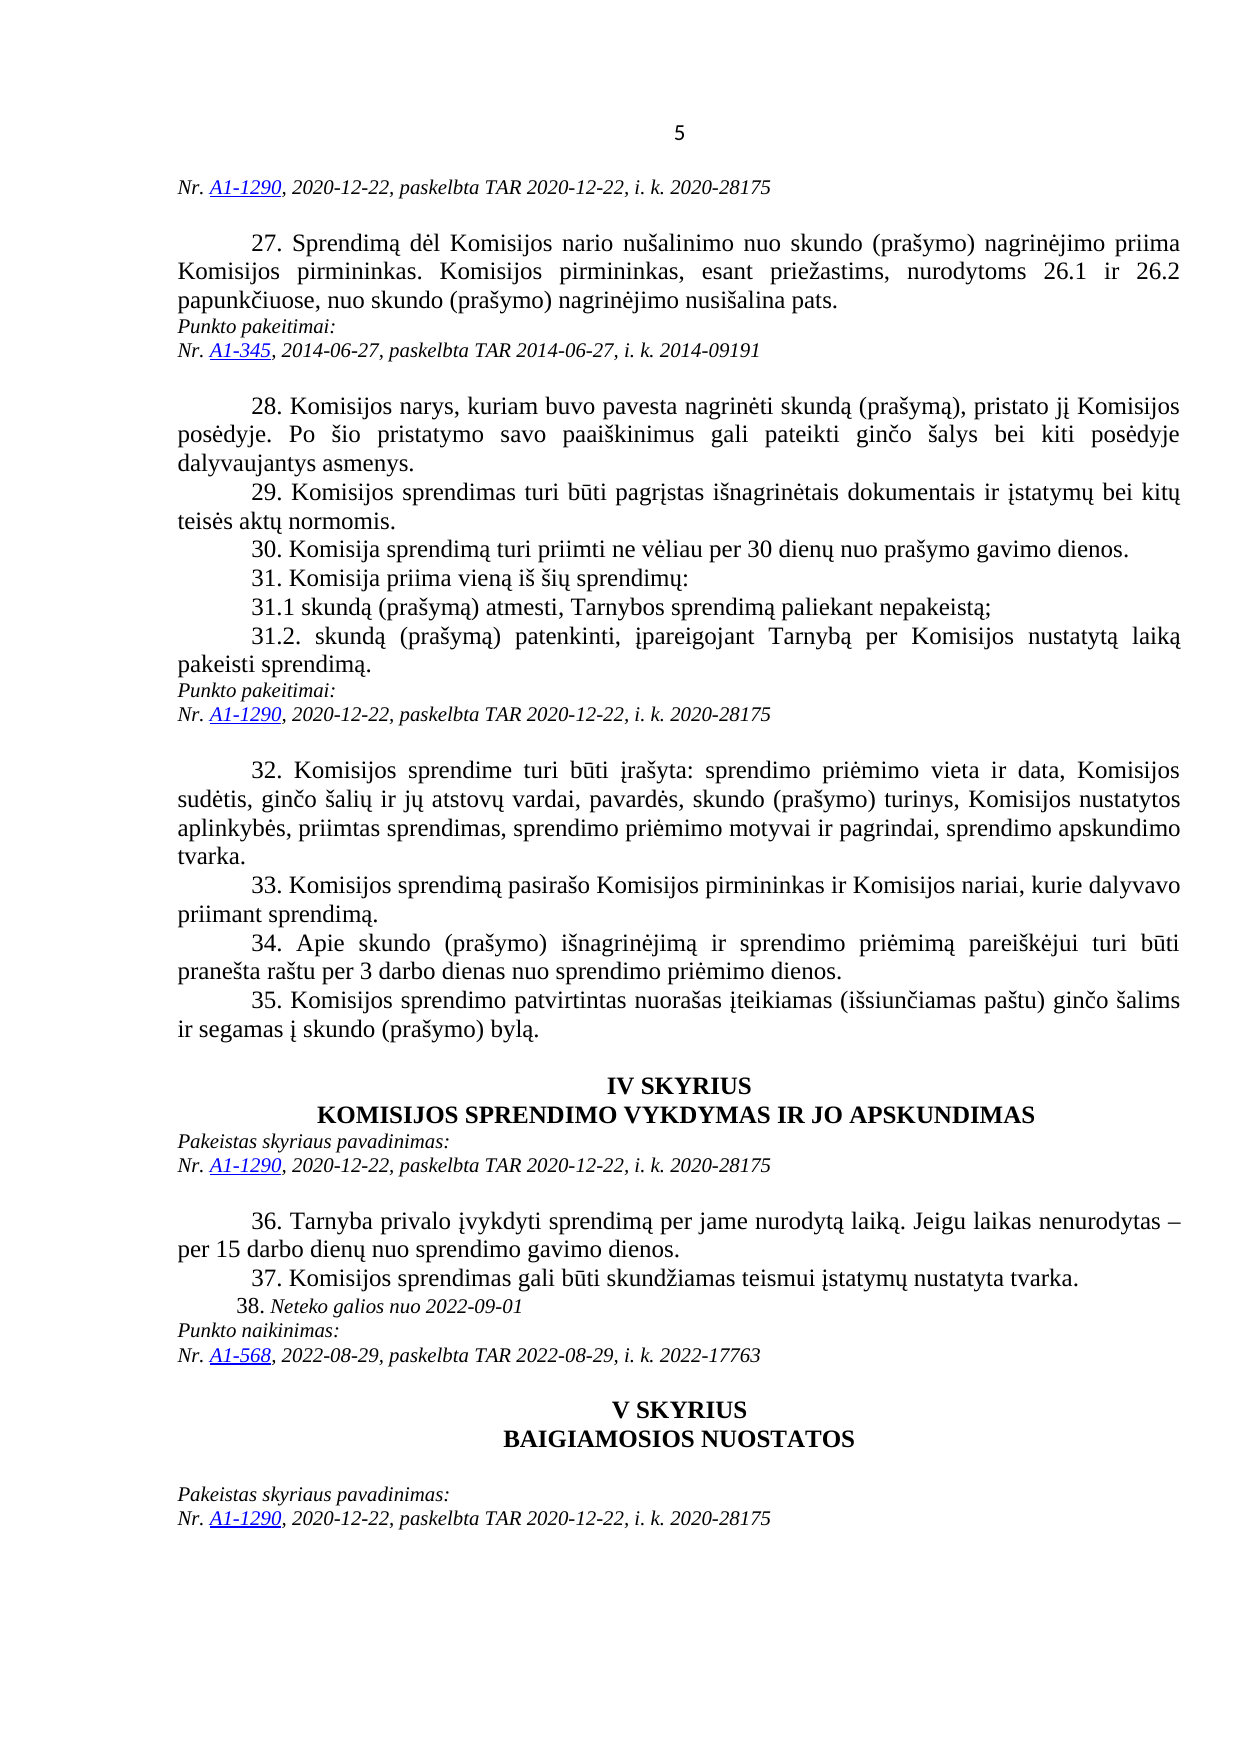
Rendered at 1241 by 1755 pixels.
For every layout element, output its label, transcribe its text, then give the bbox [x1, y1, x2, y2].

text Pakeistas skyriaus pavadinimas: [177, 1129, 1181, 1153]
text Nr. A1-1290, 2020-12-22, paskelbta TAR 2020-12-22, i. k. 2020-28175 [177, 702, 1181, 726]
text Nr. A1-1290, 2020-12-22, paskelbta TAR 2020-12-22, i. k. 2020-28175 [177, 175, 1181, 199]
text 38. Neteko galios nuo 2022-09-01 [177, 1292, 1181, 1318]
text Nr. A1-345, 2014-06-27, paskelbta TAR 2014-06-27, i. k. 2014-09191 [177, 338, 1181, 362]
text 27. Sprendimą dėl Komisijos nario nušalinimo nuo skundo (prašymo) nagrinėjimo priima Komisijos pirmininkas. Komisijos pirmininkas, esant priežastims, nurodytoms 26.1 ir 26.2 papunkčiuose, nuo skundo (prašymo) nagrinėjimo nusišalina pats. [177, 228, 1181, 314]
text 30. Komisija sprendimą turi priimti ne vėliau per 30 dienų nuo prašymo gavimo dienos. [177, 534, 1181, 563]
text BAIGIAMOSIOS NUOSTATOS [177, 1424, 1181, 1453]
text 31. Komisija priima vieną iš šių sprendimų: [177, 563, 1181, 592]
text 31.2. skundą (prašymą) patenkinti, įpareigojant Tarnybą per Komisijos nustatytą laiką pakeisti sprendimą. [177, 621, 1181, 678]
text Punkto naikinimas: [177, 1318, 1181, 1342]
text Pakeistas skyriaus pavadinimas: [177, 1482, 1181, 1506]
text 34. Apie skundo (prašymo) išnagrinėjimą ir sprendimo priėmimą pareiškėjui turi būti pranešta raštu per 3 darbo dienas nuo sprendimo priėmimo dienos. [177, 928, 1181, 985]
text Nr. A1-1290, 2020-12-22, paskelbta TAR 2020-12-22, i. k. 2020-28175 [177, 1153, 1181, 1177]
text 28. Komisijos narys, kuriam buvo pavesta nagrinėti skundą (prašymą), pristato jį Komisijos posėdyje. Po šio pristatymo savo paaiškinimus gali pateikti ginčo šalys bei kiti posėdyje dalyvaujantys asmenys. [177, 391, 1181, 477]
text Punkto pakeitimai: [177, 678, 1181, 702]
text 29. Komisijos sprendimas turi būti pagrįstas išnagrinėtais dokumentais ir įstatymų bei kitų teisės aktų normomis. [177, 477, 1181, 534]
text 35. Komisijos sprendimo patvirtintas nuorašas įteikiamas (išsiunčiamas paštu) ginčo šalims ir segamas į skundo (prašymo) bylą. [177, 985, 1181, 1043]
text 37. Komisijos sprendimas gali būti skundžiamas teismui įstatymų nustatyta tvarka. [177, 1263, 1181, 1292]
text Nr. A1-1290, 2020-12-22, paskelbta TAR 2020-12-22, i. k. 2020-28175 [177, 1506, 1181, 1530]
text V SKYRIUS [177, 1395, 1181, 1424]
text IV SKYRIUS [177, 1071, 1181, 1100]
text KOMISIJOS SPRENDIMO VYKDYMAS IR JO APSKUNDIMAS [177, 1100, 1181, 1129]
text Punkto pakeitimai: [177, 314, 1181, 338]
text 33. Komisijos sprendimą pasirašo Komisijos pirmininkas ir Komisijos nariai, kurie dalyvavo priimant sprendimą. [177, 870, 1181, 928]
text 31.1 skundą (prašymą) atmesti, Tarnybos sprendimą paliekant nepakeistą; [177, 592, 1181, 621]
text 36. Tarnyba privalo įvykdyti sprendimą per jame nurodytą laiką. Jeigu laikas nenurodytas – per 15 darbo dienų nuo sprendimo gavimo dienos. [177, 1206, 1181, 1263]
text 32. Komisijos sprendime turi būti įrašyta: sprendimo priėmimo vieta ir data, Komisijos sudėtis, ginčo šalių ir jų atstovų vardai, pavardės, skundo (prašymo) turinys, Komisijos nustatytos aplinkybės, priimtas sprendimas, sprendimo priėmimo motyvai ir pagrindai, sprendimo apskundimo tvarka. [177, 755, 1181, 870]
text Nr. A1-568, 2022-08-29, paskelbta TAR 2022-08-29, i. k. 2022-17763 [177, 1342, 1181, 1367]
